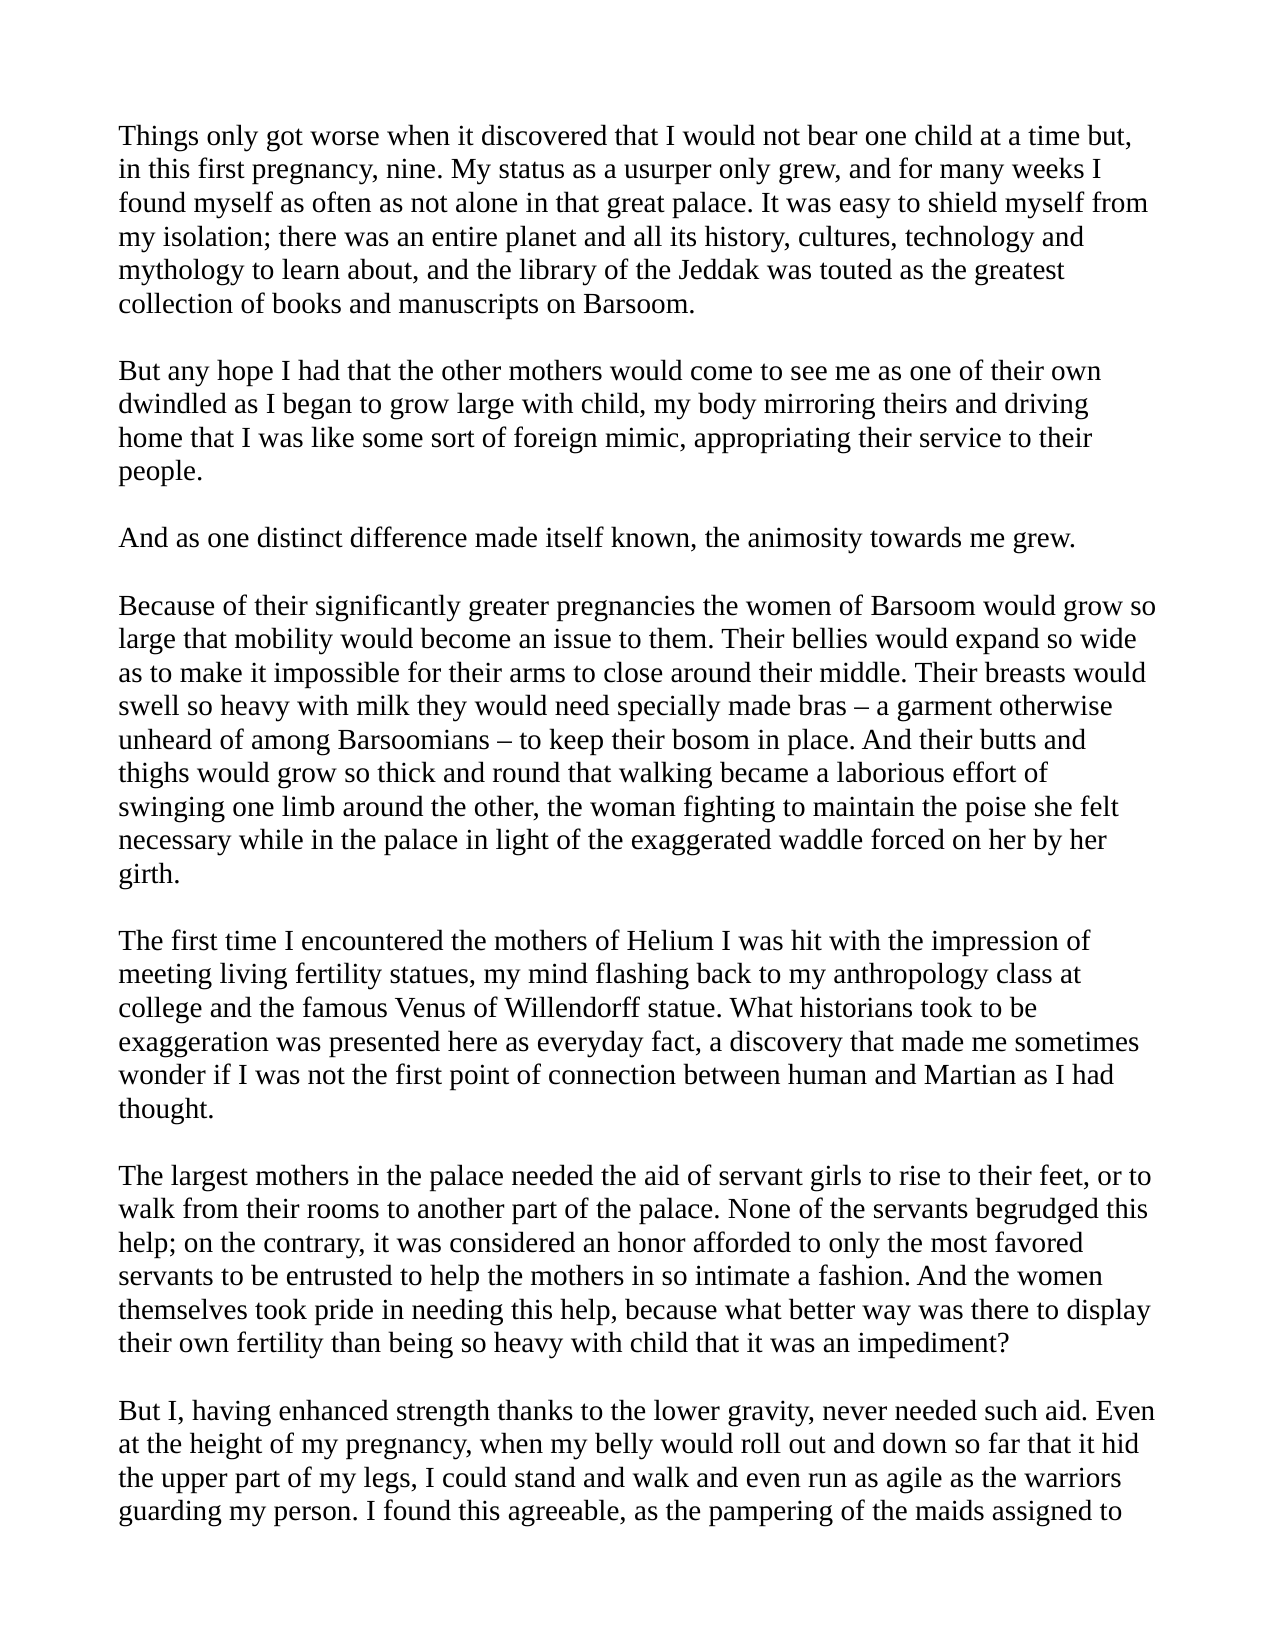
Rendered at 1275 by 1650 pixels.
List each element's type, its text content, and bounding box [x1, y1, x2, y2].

text The first time I encountered the mothers of Helium I was hit with the impression of meeting living fertility statues, my mind flashing back to my anthropology class at college and the famous Venus of Willendorff statue. What historians took to be exaggeration was presented here as everyday fact, a discovery that made me sometimes wonder if I was not the first point of connection between human and Martian as I had thought. [118, 923, 1157, 1124]
text Things only got worse when it discovered that I would not bear one child at a time but, in this first pregnancy, nine. My status as a usurper only grew, and for many weeks I found myself as often as not alone in that great palace. It was easy to shield myself from my isolation; there was an entire planet and all its history, cultures, technology and mythology to learn about, and the library of the Jeddak was touted as the greatest collection of books and manuscripts on Barsoom. [118, 118, 1157, 319]
text But I, having enhanced strength thanks to the lower gravity, never needed such aid. Even at the height of my pregnancy, when my belly would roll out and down so far that it hid the upper part of my legs, I could stand and walk and even run as agile as the warriors guarding my person. I found this agreeable, as the pampering of the maids assigned to [118, 1393, 1157, 1527]
text But any hope I had that the other mothers would come to see me as one of their own dwindled as I began to grow large with child, my body mirroring theirs and driving home that I was like some sort of foreign mimic, appropriating their service to their people. [118, 353, 1157, 487]
text And as one distinct difference made itself known, the animosity towards me grew. [118, 521, 1157, 554]
text The largest mothers in the palace needed the aid of servant girls to rise to their feet, or to walk from their rooms to another part of the palace. None of the servants begrudged this help; on the contrary, it was considered an honor afforded to only the most favored servants to be entrusted to help the mothers in so intimate a fashion. And the women themselves took pride in needing this help, because what better way was there to display their own fertility than being so heavy with child that it was an impediment? [118, 1158, 1157, 1359]
text Because of their significantly greater pregnancies the women of Barsoom would grow so large that mobility would become an issue to them. Their bellies would expand so wide as to make it impossible for their arms to close around their middle. Their breasts would swell so heavy with milk they would need specially made bras – a garment otherwise unheard of among Barsoomians – to keep their bosom in place. And their butts and thighs would grow so thick and round that walking became a laborious effort of swinging one limb around the other, the woman fighting to maintain the poise she felt necessary while in the palace in light of the exaggerated waddle forced on her by her girth. [118, 588, 1157, 923]
